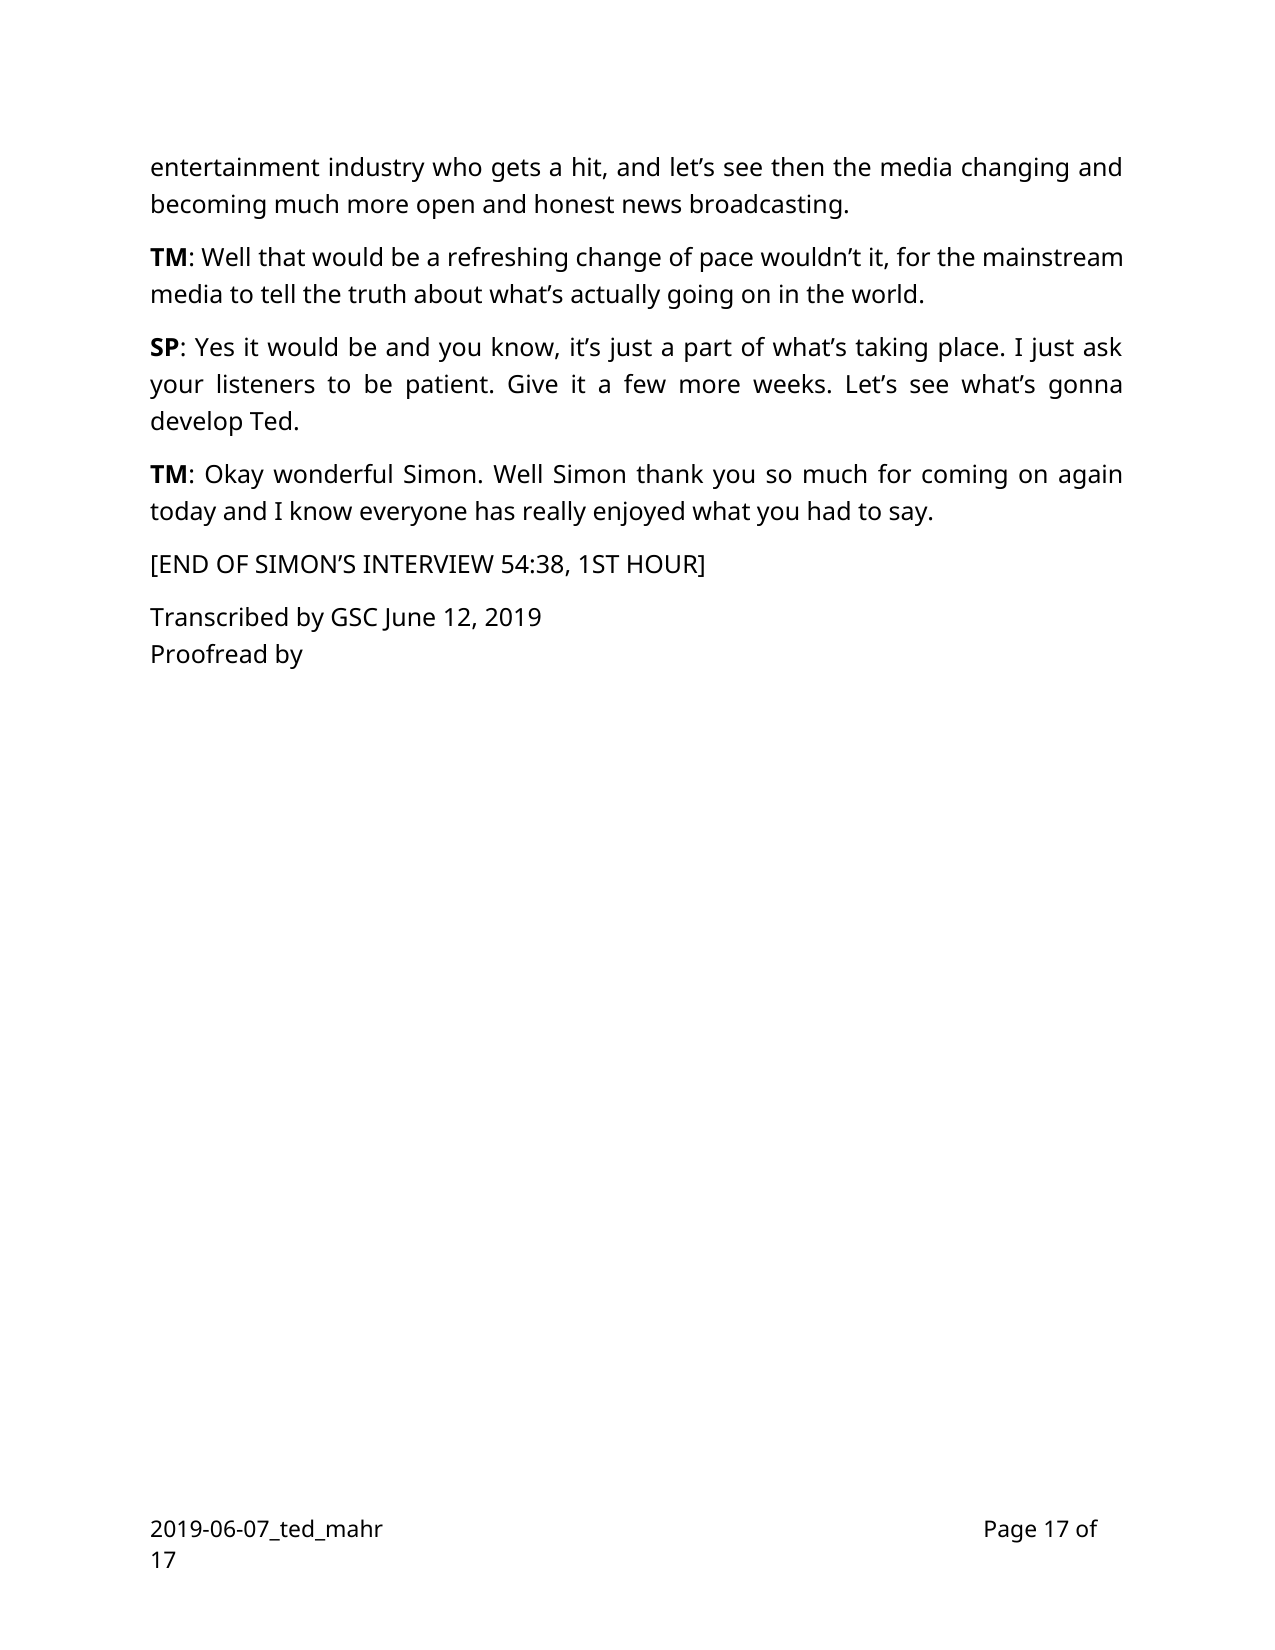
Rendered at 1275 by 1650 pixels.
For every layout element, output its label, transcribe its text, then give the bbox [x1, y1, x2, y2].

text TM: Okay wonderful Simon. Well Simon thank you so much for coming on again today and I know everyone has really enjoyed what you had to say. [150, 457, 1125, 528]
text TM: Well that would be a refreshing change of pace wouldn’t it, for the mainstream media to tell the truth about what’s actually going on in the world. [150, 240, 1125, 311]
text SP: Yes it would be and you know, it’s just a part of what’s taking place. I just ask your listeners to be patient. Give it a few more weeks. Let’s see what’s gonna develop Ted. [150, 330, 1125, 438]
text Proofread by [150, 637, 1125, 671]
text [END OF SIMON’S INTERVIEW 54:38, 1ST HOUR] [150, 547, 1125, 581]
text Transcribed by GSC June 12, 2019 [150, 600, 1125, 634]
text entertainment industry who gets a hit, and let’s see then the media changing and becoming much more open and honest news broadcasting. [150, 150, 1125, 221]
